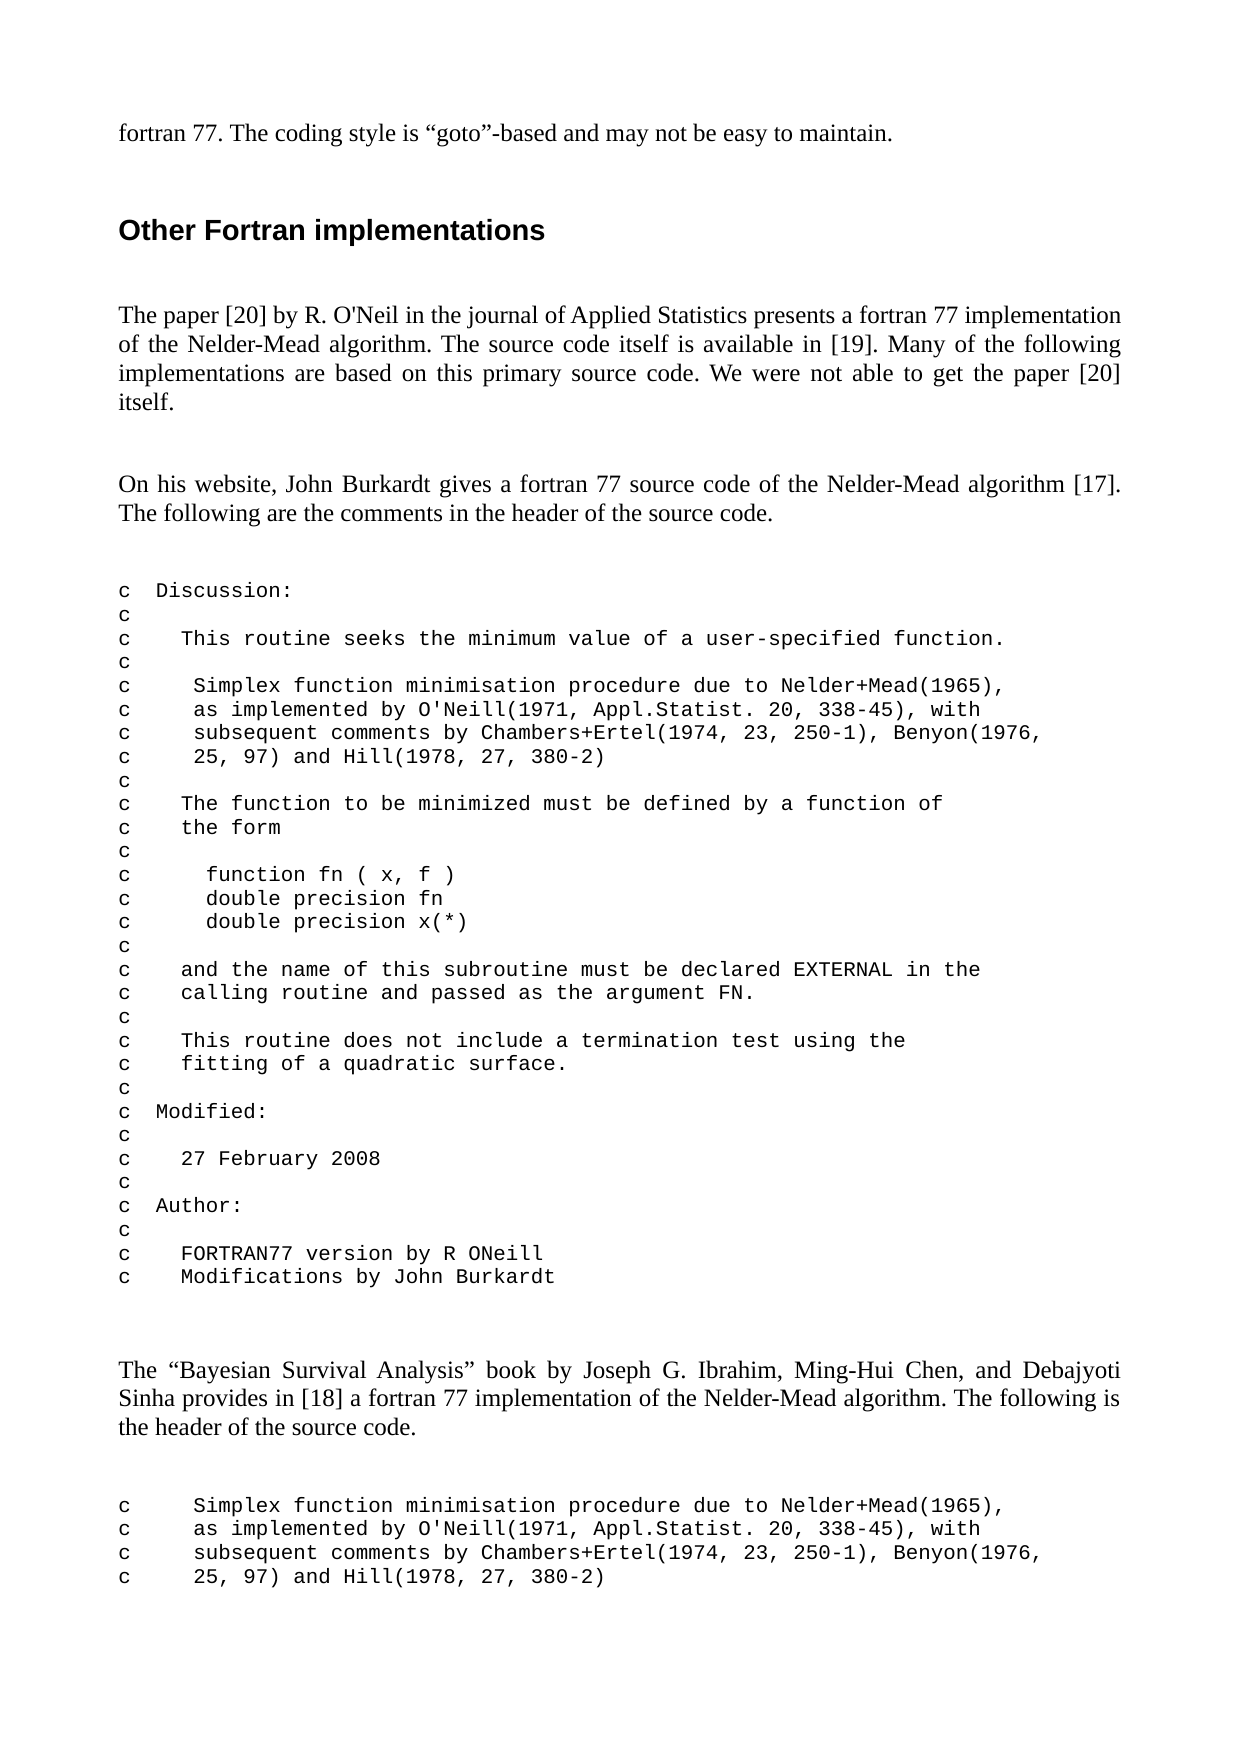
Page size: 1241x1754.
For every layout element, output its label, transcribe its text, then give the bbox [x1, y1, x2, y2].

text c [118, 1219, 1122, 1242]
text c subsequent comments by Chambers+Ertel(1974, 23, 250-1), Benyon(1976, [118, 1542, 1122, 1566]
text c [118, 841, 1122, 864]
text c and the name of this subroutine must be declared EXTERNAL in the [118, 959, 1122, 982]
text c 25, 97) and Hill(1978, 27, 380-2) [118, 1566, 1122, 1589]
text c Discussion: [118, 580, 1122, 604]
text c calling routine and passed as the argument FN. [118, 982, 1122, 1006]
text c FORTRAN77 version by R ONeill [118, 1242, 1122, 1266]
text c The function to be minimized must be defined by a function of [118, 793, 1122, 817]
text c [118, 935, 1122, 959]
text c fitting of a quadratic surface. [118, 1053, 1122, 1077]
text c This routine seeks the minimum value of a user-specified function. [118, 628, 1122, 651]
text c This routine does not include a termination test using the [118, 1030, 1122, 1053]
subtitle Other Fortran implementations [118, 213, 1122, 247]
text fortran 77. The coding style is “goto”-based and may not be easy to maintain. [118, 118, 1122, 147]
text c subsequent comments by Chambers+Ertel(1974, 23, 250-1), Benyon(1976, [118, 722, 1122, 746]
text c function fn ( x, f ) [118, 864, 1122, 888]
text c as implemented by O'Neill(1971, Appl.Statist. 20, 338-45), with [118, 699, 1122, 722]
text c [118, 1172, 1122, 1195]
text c [118, 1077, 1122, 1101]
text c [118, 651, 1122, 675]
text c Simplex function minimisation procedure due to Nelder+Mead(1965), [118, 1495, 1122, 1518]
text c 25, 97) and Hill(1978, 27, 380-2) [118, 746, 1122, 769]
text c 27 February 2008 [118, 1148, 1122, 1172]
text c Modified: [118, 1101, 1122, 1124]
text c [118, 769, 1122, 793]
text c [118, 1006, 1122, 1030]
text The “Bayesian Survival Analysis” book by Joseph G. Ibrahim, Ming-Hui Chen, and Debajyoti Sinha provides in [18] a fortran 77 implementation of the Nelder-Mead algorithm. The following is the header of the source code. [118, 1355, 1122, 1441]
text c [118, 1124, 1122, 1148]
text c the form [118, 817, 1122, 841]
text On his website, John Burkardt gives a fortran 77 source code of the Nelder-Mead algorithm [17]. The following are the comments in the header of the source code. [118, 469, 1122, 527]
text c as implemented by O'Neill(1971, Appl.Statist. 20, 338-45), with [118, 1518, 1122, 1542]
text c double precision x(*) [118, 911, 1122, 935]
text c [118, 604, 1122, 628]
text c Author: [118, 1195, 1122, 1219]
text c Simplex function minimisation procedure due to Nelder+Mead(1965), [118, 675, 1122, 699]
text The paper [20] by R. O'Neil in the journal of Applied Statistics presents a fortran 77 implementation of the Nelder-Mead algorithm. The source code itself is available in [19]. Many of the following implementations are based on this primary source code. We were not able to get the paper [20] itself. [118, 300, 1122, 415]
text c Modifications by John Burkardt [118, 1266, 1122, 1290]
text c double precision fn [118, 888, 1122, 911]
